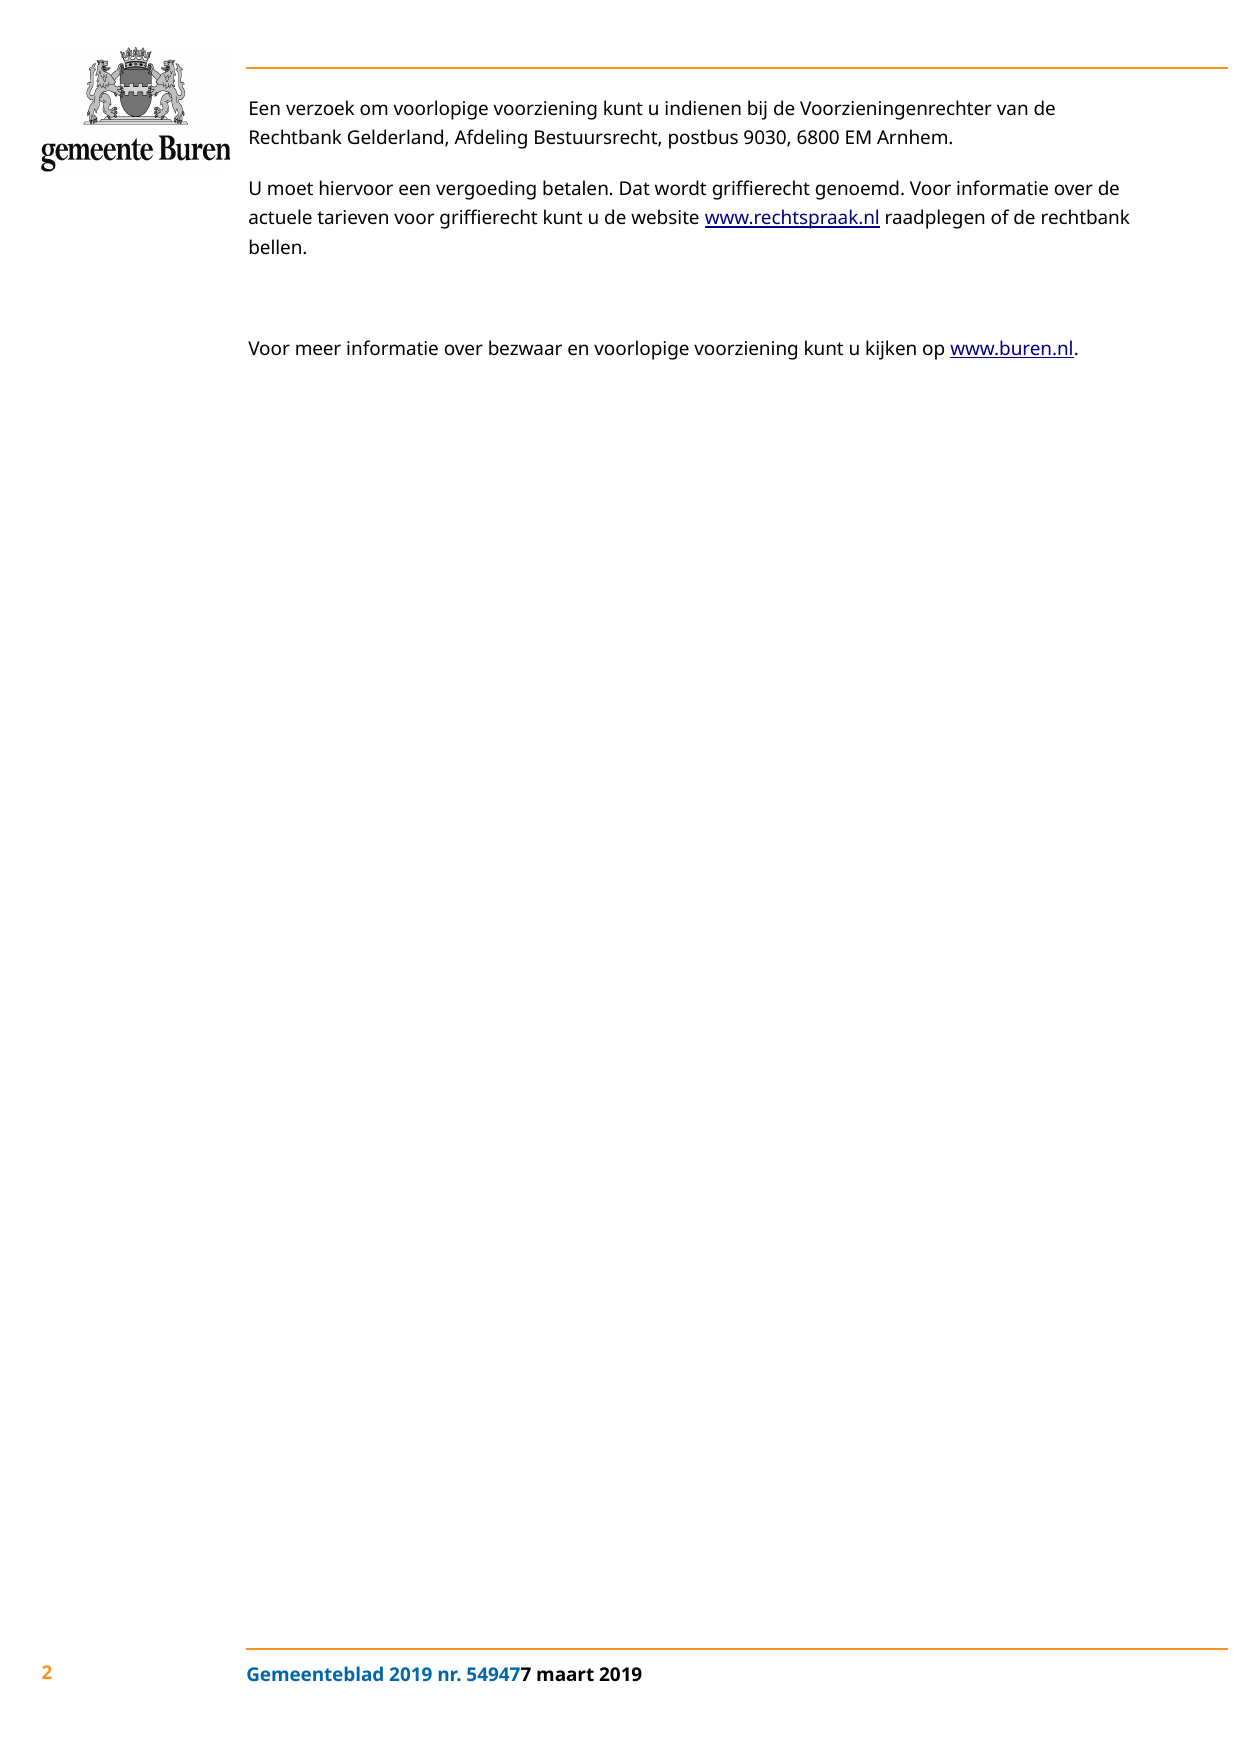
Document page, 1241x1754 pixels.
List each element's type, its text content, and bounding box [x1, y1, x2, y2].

picture [41, 47, 231, 172]
text U moet hiervoor een vergoeding betalen. Dat wordt griffierecht genoemd. Voor informatie over de actuele tarieven voor griffierecht kunt u de website www.rechtspraak.nl raadplegen of de rechtbank bellen. [248, 175, 1152, 260]
text Een verzoek om voorlopige voorziening kunt u indienen bij de Voorzieningenrechter van de Rechtbank Gelderland, Afdeling Bestuursrecht, postbus 9030, 6800 EM Arnhem. [248, 95, 1152, 150]
text Voor meer informatie over bezwaar en voorlopige voorziening kunt u kijken op www.buren.nl. [248, 335, 1152, 361]
